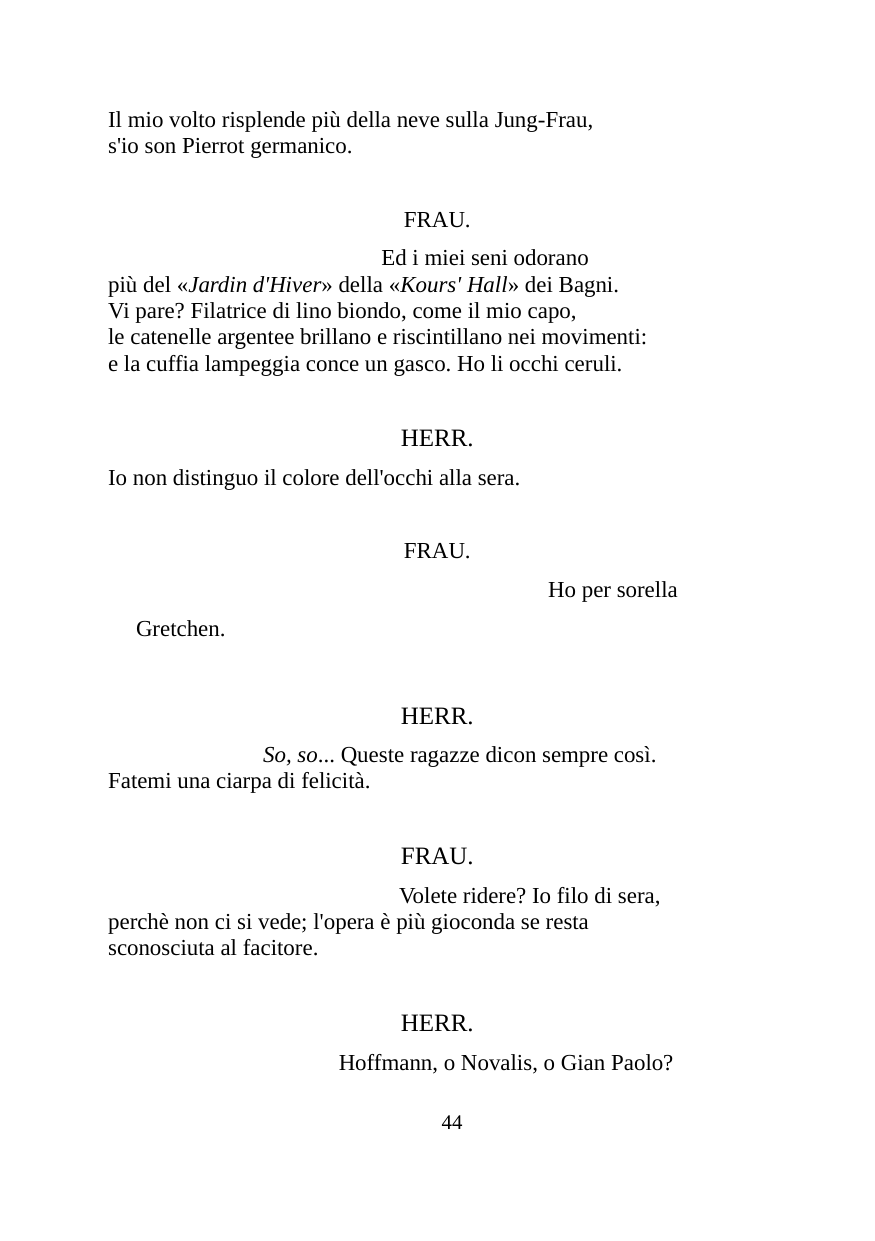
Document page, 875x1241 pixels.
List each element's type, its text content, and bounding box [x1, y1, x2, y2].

text HERR. [106, 1008, 768, 1037]
text e la cuffia lampeggia conce un gasco. Ho li occhi ceruli. [106, 350, 768, 376]
text Gretchen. [106, 614, 768, 641]
text FRAU. [106, 538, 768, 564]
text s'io son Pierrot germanico. [106, 133, 768, 159]
text Volete ridere? Io filo di sera, [397, 882, 768, 908]
text Hoffmann, o Novalis, o Gian Paolo? [337, 1049, 768, 1075]
text Ho per sorella [518, 576, 768, 602]
text HERR. [106, 701, 768, 729]
text FRAU. [106, 206, 768, 233]
text le catenelle argentee brillano e riscintillano nei movimenti: [106, 323, 768, 350]
text sconosciuta al facitore. [106, 934, 768, 961]
text Il mio volto risplende più della neve sulla Jung-Frau, [106, 106, 768, 133]
text più del «Jardin d'Hiver» della «Kours' Hall» dei Bagni. [106, 271, 768, 297]
text Ed i miei seni odorano [380, 244, 768, 271]
text FRAU. [106, 841, 768, 870]
text Io non distinguo il colore dell'occhi alla sera. [106, 464, 768, 490]
text So, so... Queste ragazze dicon sempre così. [261, 741, 768, 768]
text perchè non ci si vede; l'opera è più gioconda se resta [106, 908, 768, 934]
text Fatemi una ciarpa di felicità. [106, 768, 768, 794]
text HERR. [106, 423, 768, 452]
text Vi pare? Filatrice di lino biondo, come il mio capo, [106, 297, 768, 323]
